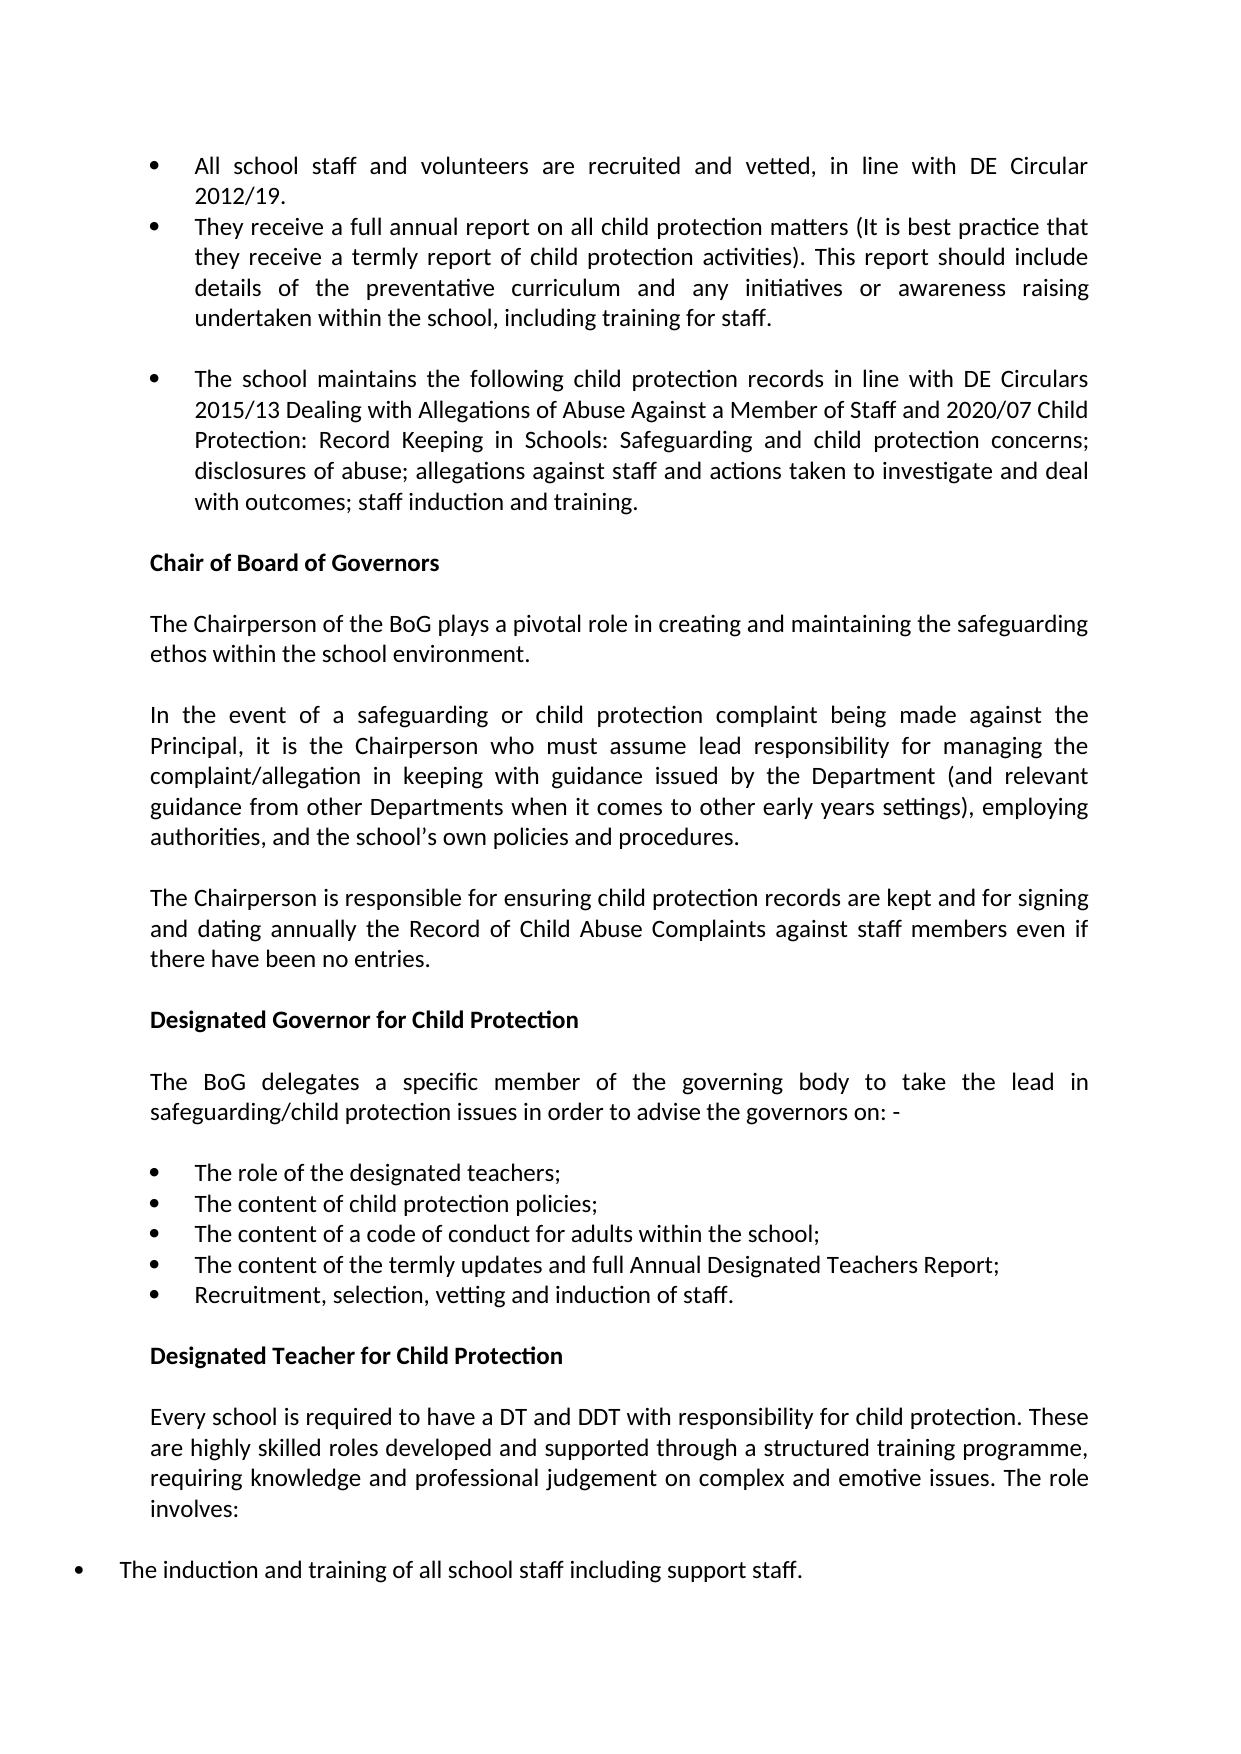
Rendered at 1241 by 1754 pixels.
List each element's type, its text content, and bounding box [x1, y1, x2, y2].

list The content of child protection policies; [150, 1188, 1090, 1218]
text Chair of Board of Governors [150, 547, 1090, 577]
text Designated Teacher for Child Protection [150, 1340, 1090, 1371]
list The induction and training of all school staff including support staff. [75, 1554, 1090, 1584]
list All school staff and volunteers are recruited and vetted, in line with DE Circular 2012/19. [150, 150, 1090, 211]
list They receive a full annual report on all child protection matters (It is best practice that they receive a termly report of child protection activities). This report should include details of the preventative curriculum and any initiatives or awareness raising undertaken within the school, including training for staff. [150, 211, 1090, 333]
list The school maintains the following child protection records in line with DE Circulars 2015/13 Dealing with Allegations of Abuse Against a Member of Staff and 2020/07 Child Protection: Record Keeping in Schools: Safeguarding and child protection concerns; disclosures of abuse; allegations against staff and actions taken to investigate and deal with outcomes; staff induction and training. [150, 364, 1090, 516]
list The content of a code of conduct for adults within the school; [150, 1218, 1090, 1249]
text The Chairperson of the BoG plays a pivotal role in creating and maintaining the safeguarding ethos within the school environment. [150, 608, 1090, 669]
text The Chairperson is responsible for ensuring child protection records are kept and for signing and dating annually the Record of Child Abuse Complaints against staff members even if there have been no entries. [150, 882, 1090, 974]
list The role of the designated teachers; [150, 1157, 1090, 1188]
text The BoG delegates a specific member of the governing body to take the lead in safeguarding/child protection issues in order to advise the governors on: - [150, 1066, 1090, 1127]
text In the event of a safeguarding or child protection complaint being made against the Principal, it is the Chairperson who must assume lead responsibility for managing the complaint/allegation in keeping with guidance issued by the Department (and relevant guidance from other Departments when it comes to other early years settings), employing authorities, and the school’s own policies and procedures. [150, 699, 1090, 852]
text Every school is required to have a DT and DDT with responsibility for child protection. These are highly skilled roles developed and supported through a structured training programme, requiring knowledge and professional judgement on complex and emotive issues. The role involves: [150, 1401, 1090, 1523]
list Recruitment, selection, vetting and induction of staff. [150, 1279, 1090, 1310]
text Designated Governor for Child Protection [150, 1004, 1090, 1035]
list The content of the termly updates and full Annual Designated Teachers Report; [150, 1249, 1090, 1279]
